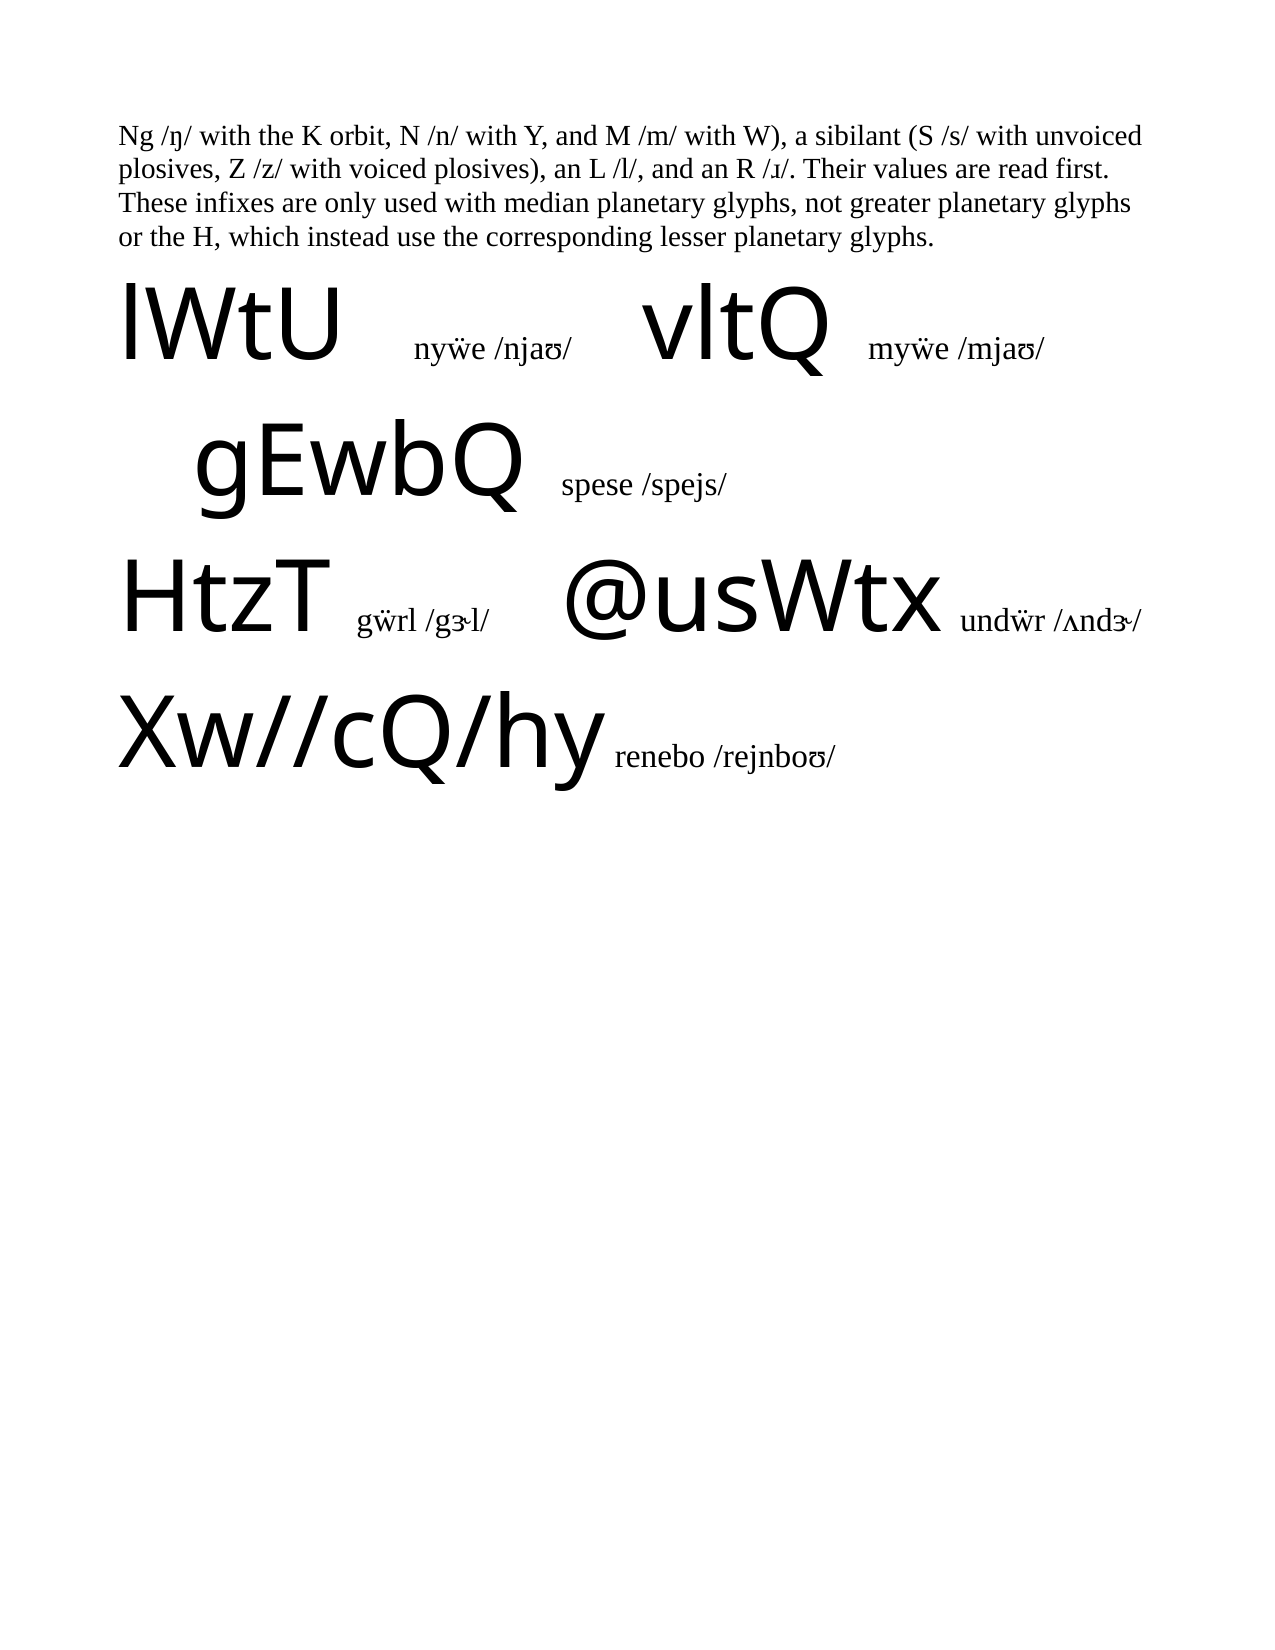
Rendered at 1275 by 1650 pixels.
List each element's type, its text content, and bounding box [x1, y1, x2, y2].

text HtzT gẅrl /gɝl/ @usWtx undẅr /ʌndɝ/ Xw//cQ/hy renebo /rejnboʊ/ [118, 525, 1157, 797]
text lWtU nyẅe /njaʊ/ vltQ myẅe /mjaʊ/ gEwbQ spese /spejs/ [118, 252, 1157, 525]
text Ng /ŋ/ with the K orbit, N /n/ with Y, and M /m/ with W), a sibilant (S /s/ with unvoiced plosives, Z /z/ with voiced plosives), an L /l/, and an R /ɹ/. Their values are read first. These infixes are only used with median planetary glyphs, not greater planetary glyphs or the H, which instead use the corresponding lesser planetary glyphs. [118, 118, 1157, 252]
